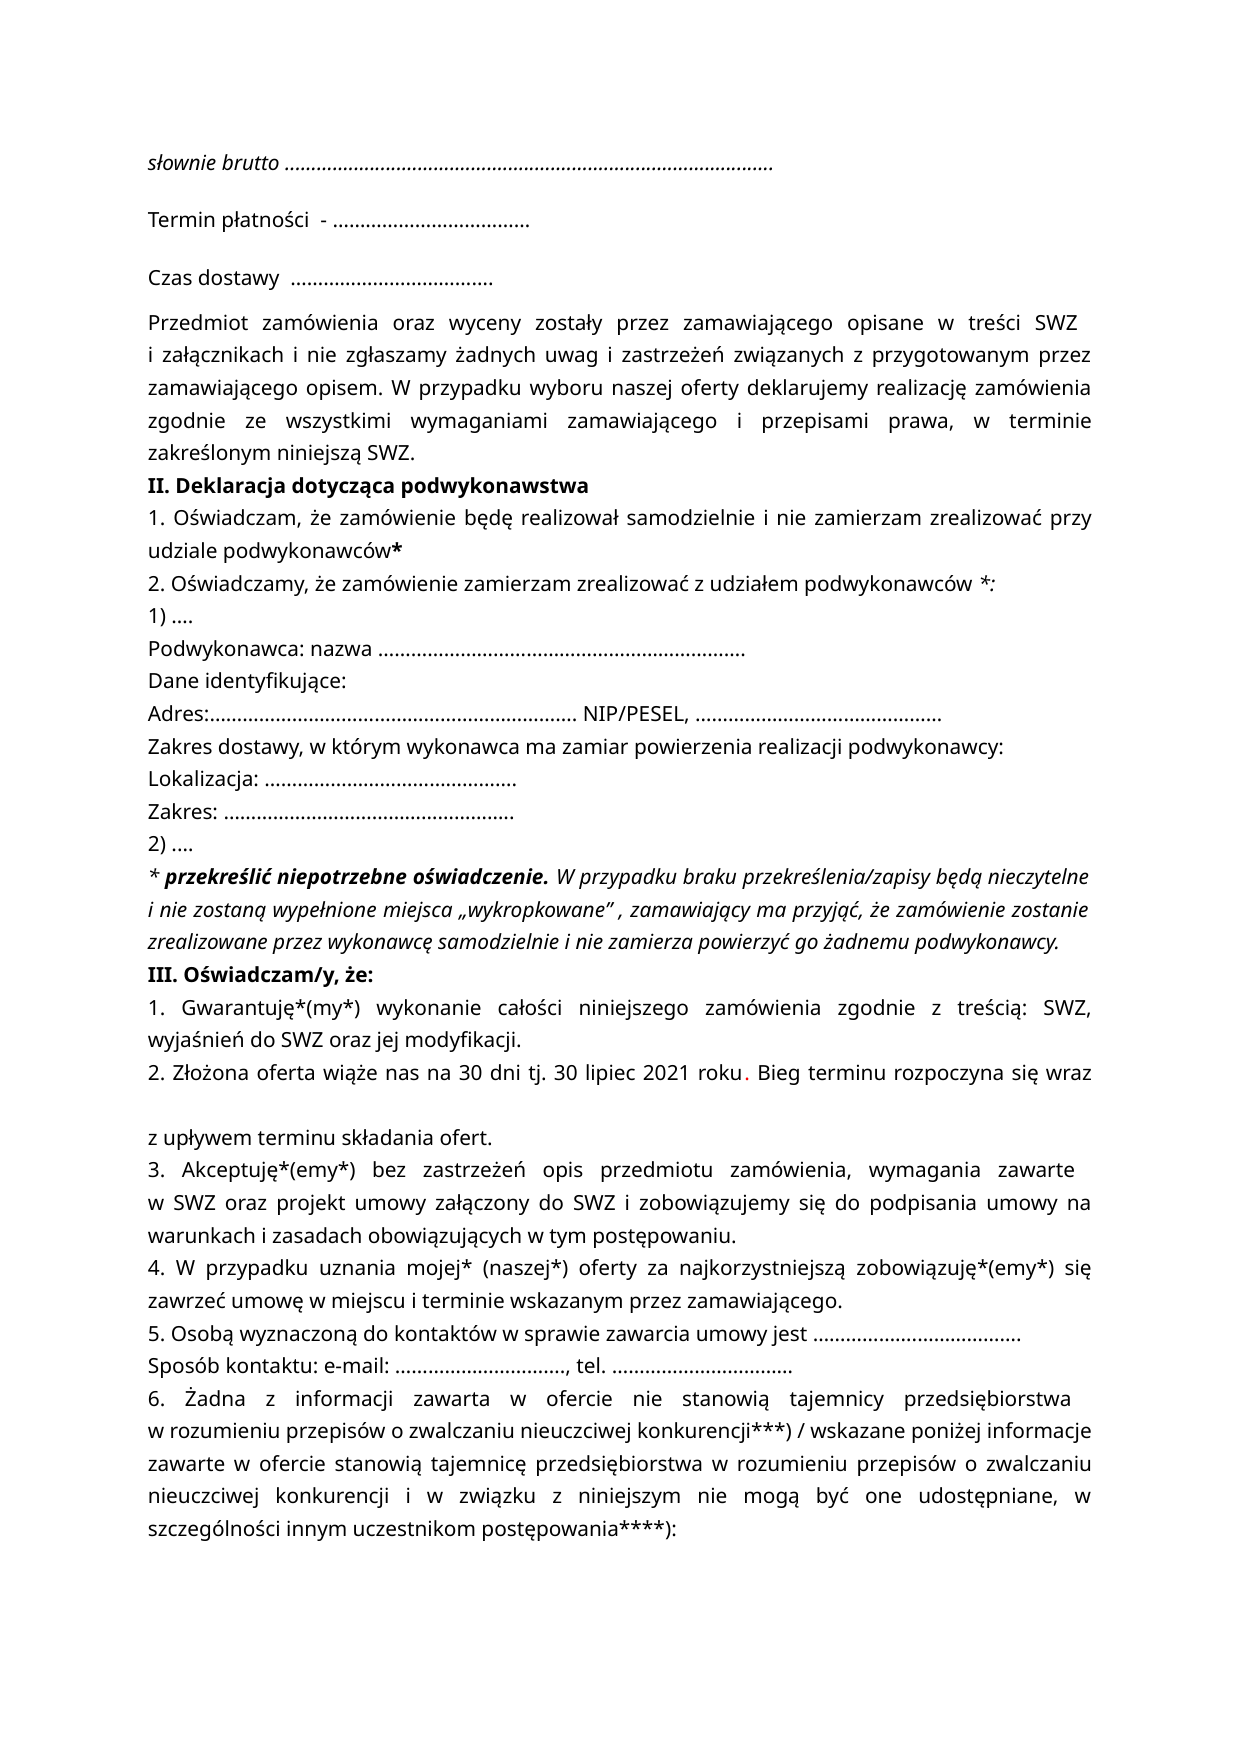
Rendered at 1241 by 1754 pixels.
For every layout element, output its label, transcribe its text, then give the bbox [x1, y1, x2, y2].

text * przekreślić niepotrzebne oświadczenie. W przypadku braku przekreślenia/zapisy będą nieczytelne i nie zostaną wypełnione miejsca „wykropkowane” , zamawiający ma przyjąć, że zamówienie zostanie zrealizowane przez wykonawcę samodzielnie i nie zamierza powierzyć go żadnemu podwykonawcy. [148, 862, 1093, 956]
text Podwykonawca: nazwa …………………………………………………………. [148, 634, 1093, 662]
text Sposób kontaktu: e-mail: …………………………., tel. …………………………… [148, 1351, 1093, 1380]
text 3. Akceptuję*(emy*) bez zastrzeżeń opis przedmiotu zamówienia, wymagania zawarte w SWZ oraz projekt umowy załączony do SWZ i zobowiązujemy się do podpisania umowy na warunkach i zasadach obowiązujących w tym postępowaniu. [148, 1156, 1093, 1249]
text Zakres dostawy, w którym wykonawca ma zamiar powierzenia realizacji podwykonawcy: [148, 732, 1093, 760]
text Lokalizacja: ………………………………………. [148, 764, 1093, 793]
text Przedmiot zamówienia oraz wyceny zostały przez zamawiającego opisane w treści SWZ i załącznikach i nie zgłaszamy żadnych uwag i zastrzeżeń związanych z przygotowanym przez zamawiającego opisem. W przypadku wyboru naszej oferty deklarujemy realizację zamówienia zgodnie ze wszystkimi wymaganiami zamawiającego i przepisami prawa, w terminie zakreślonym niniejszą SWZ. [148, 308, 1093, 467]
text Adres:…………………………………………………………. NIP/PESEL, ……………………………………… [148, 699, 1093, 728]
text 5. Osobą wyznaczoną do kontaktów w sprawie zawarcia umowy jest ……………….………………. [148, 1319, 1093, 1347]
text słownie brutto ............................................................................................ [148, 148, 1093, 176]
text 1) …. [148, 601, 1093, 630]
text II. Deklaracja dotycząca podwykonawstwa [148, 471, 1093, 499]
text 4. W przypadku uznania mojej* (naszej*) oferty za najkorzystniejszą zobowiązuję*(emy*) się zawrzeć umowę w miejscu i terminie wskazanym przez zamawiającego. [148, 1253, 1093, 1314]
text Czas dostawy ………………………………. [148, 263, 1093, 291]
text III. Oświadczam/y, że: [148, 960, 1093, 988]
text Dane identyfikujące: [148, 667, 1093, 695]
text 2. Oświadczamy, że zamówienie zamierzam zrealizować z udziałem podwykonawców *: [148, 569, 1093, 597]
text 6. Żadna z informacji zawarta w ofercie nie stanowią tajemnicy przedsiębiorstwa w rozumieniu przepisów o zwalczaniu nieuczciwej konkurencji***) / wskazane poniżej informacje zawarte w ofercie stanowią tajemnicę przedsiębiorstwa w rozumieniu przepisów o zwalczaniu nieuczciwej konkurencji i w związku z niniejszym nie mogą być one udostępniane, w szczególności innym uczestnikom postępowania****): [148, 1384, 1093, 1543]
text 1. Oświadczam, że zamówienie będę realizował samodzielnie i nie zamierzam zrealizować przy udziale podwykonawców* [148, 503, 1093, 564]
text 1. Gwarantuję*(my*) wykonanie całości niniejszego zamówienia zgodnie z treścią: SWZ, wyjaśnień do SWZ oraz jej modyfikacji. [148, 993, 1093, 1054]
text 2. Złożona oferta wiąże nas na 30 dni tj. 30 lipiec 2021 roku. Bieg terminu rozpoczyna się wraz z upływem terminu składania ofert. [148, 1058, 1093, 1151]
text 2) .… [148, 829, 1093, 858]
text Termin płatności - ……………………………… [148, 205, 1093, 234]
text Zakres: …………………………………………….. [148, 797, 1093, 825]
